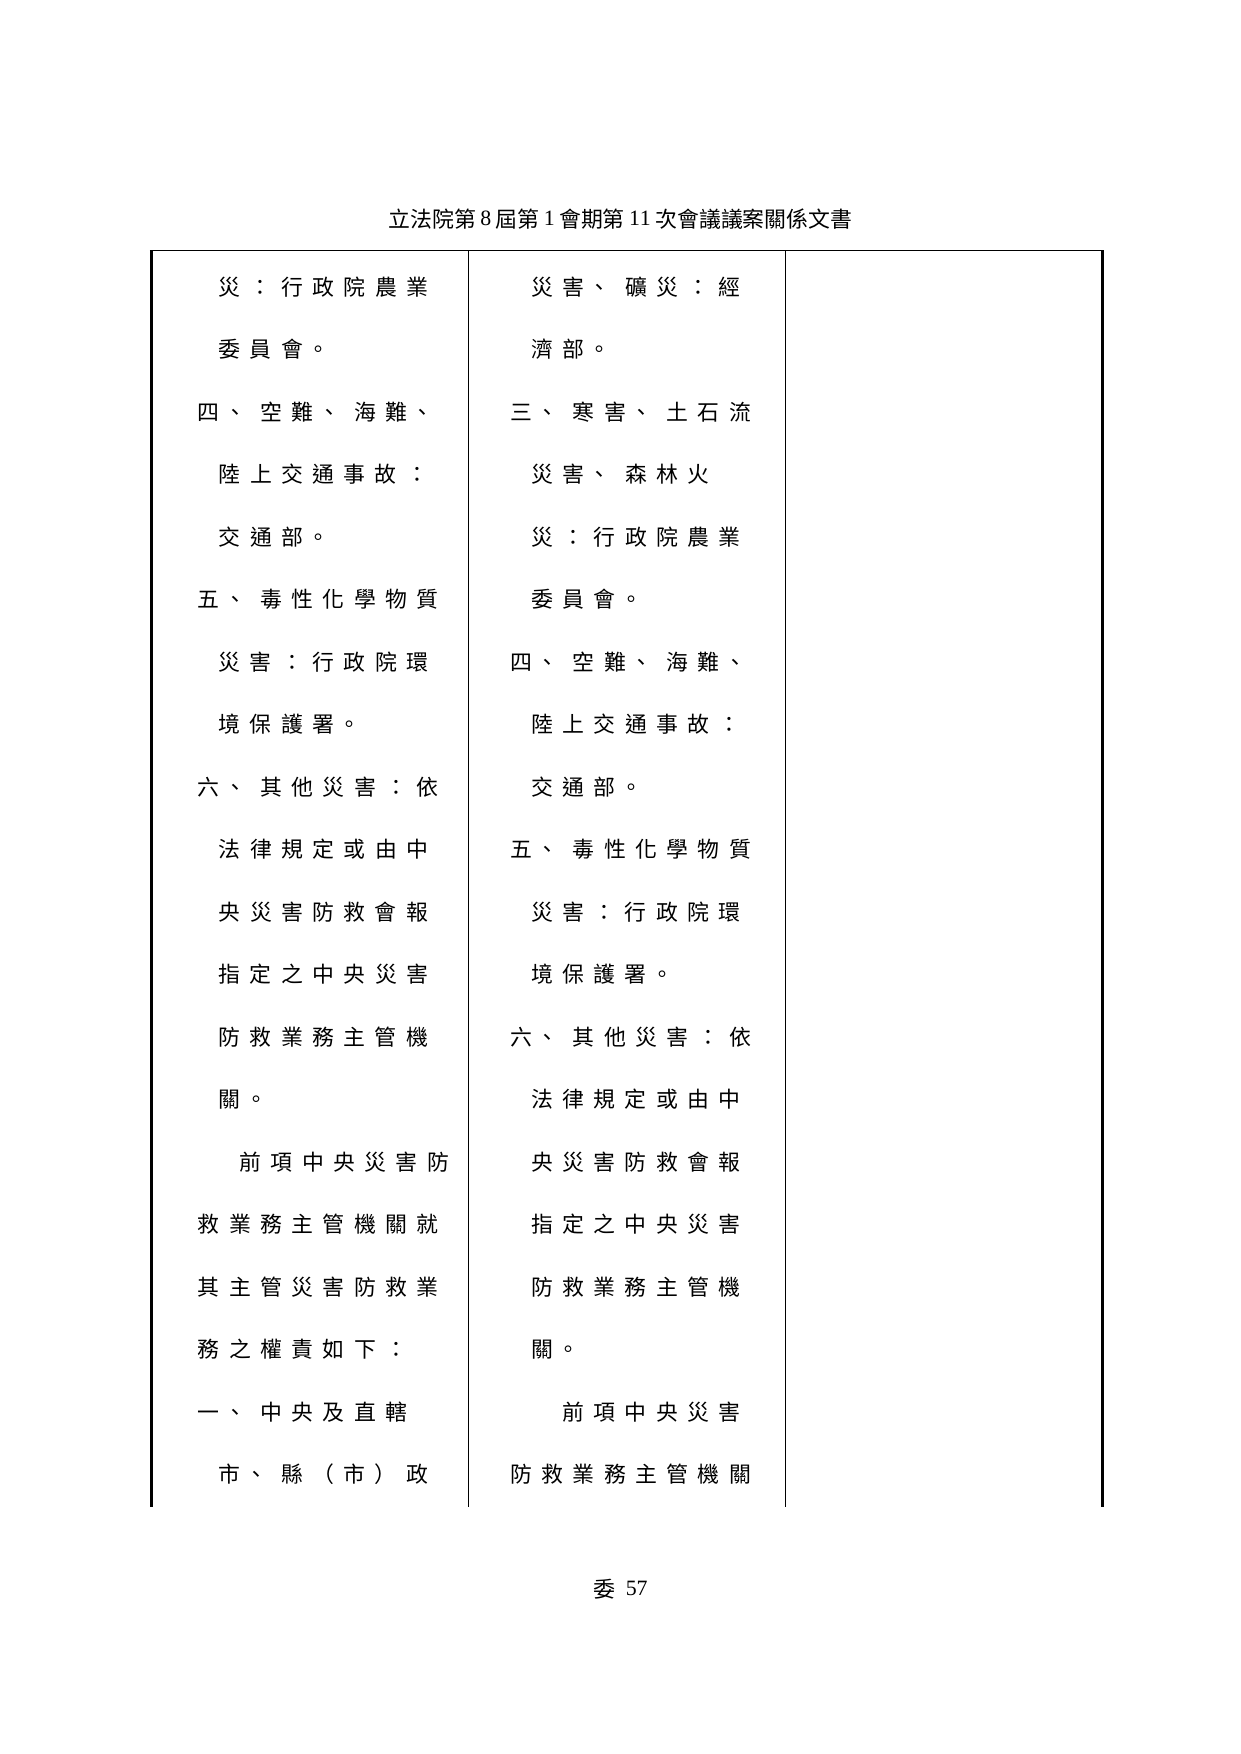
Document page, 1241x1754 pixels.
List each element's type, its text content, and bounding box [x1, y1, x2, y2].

table_cell [786, 251, 1101, 1507]
table_cell 第三條 各種災害之預防、應變及復原重建，以下列機關為中央災害防救業務主管機關： 一、風災、震災、火災、爆炸災害、海嘯、沙塵害：內政部。 二、水災、旱災、公用氣體與油料管線、輸電線路災害、礦災：經濟部。 三、寒害、土石流災害、森林火災：行政院農業委員會。 四、空難、海難、陸上交通事故：交通部。 五、毒性化學物質災害：行政院環境保護署。 六、其他災害：依法律規定或由中央災害防救會報指定之中央災害防救業務主管機關。 前項中央災害防救業務主管機關就其主管災害防救業務之權責如下： 一、中央及直轄市、縣（市）政府與公共事業執行災害防救工作等相關事項之指揮、督導及協調。 二、災害防救業務計畫訂定與修正之研擬及執行。 三、災害防救工作之支援、處理。 四、非屬地方行政轄區之災害防救相關業務之執行、協調，及違反本法案件之處理。 五、災害區域涉及海域、跨越二以上直轄市、縣（市）行政區，或災情重大且直轄市、縣（市）政府無法因應時之協調及處理。 [153, 251, 468, 1507]
table_cell 第三條 各種災害之預防、應變及復原重建，以下列機關為中央災害防救業務主管機關： 一、風災、震災、火災、爆炸災害：內政部。 二、水災、旱災、公用氣體與油料管線、輸電線路災害、礦災：經濟部。 三、寒害、土石流災害、森林火災：行政院農業委員會。 四、空難、海難、陸上交通事故：交通部。 五、毒性化學物質災害：行政院環境保護署。 六、其他災害：依法律規定或由中央災害防救會報指定之中央災害防救業務主管機關。 前項中央災害防救業務主管機關就其主管災害防救業務之權責如下： 一、中央及直轄市、縣（市）政府與公共事業執行災害防救工作等相關事項之指揮、督導及協調。 二、災害防救業務計畫訂定與修正之研擬及執行。 三、災害防救工作之支援、處理。 四、非屬地方行政轄區之災害防救相關業務之執行、協調，及違反本法案件之處理。 五、災害區域涉及海域、跨越二以上直轄市、縣（市）行政區，或災情重大且直轄市、縣（市）政府無法因應時之協調及處理。 [469, 251, 785, 1507]
